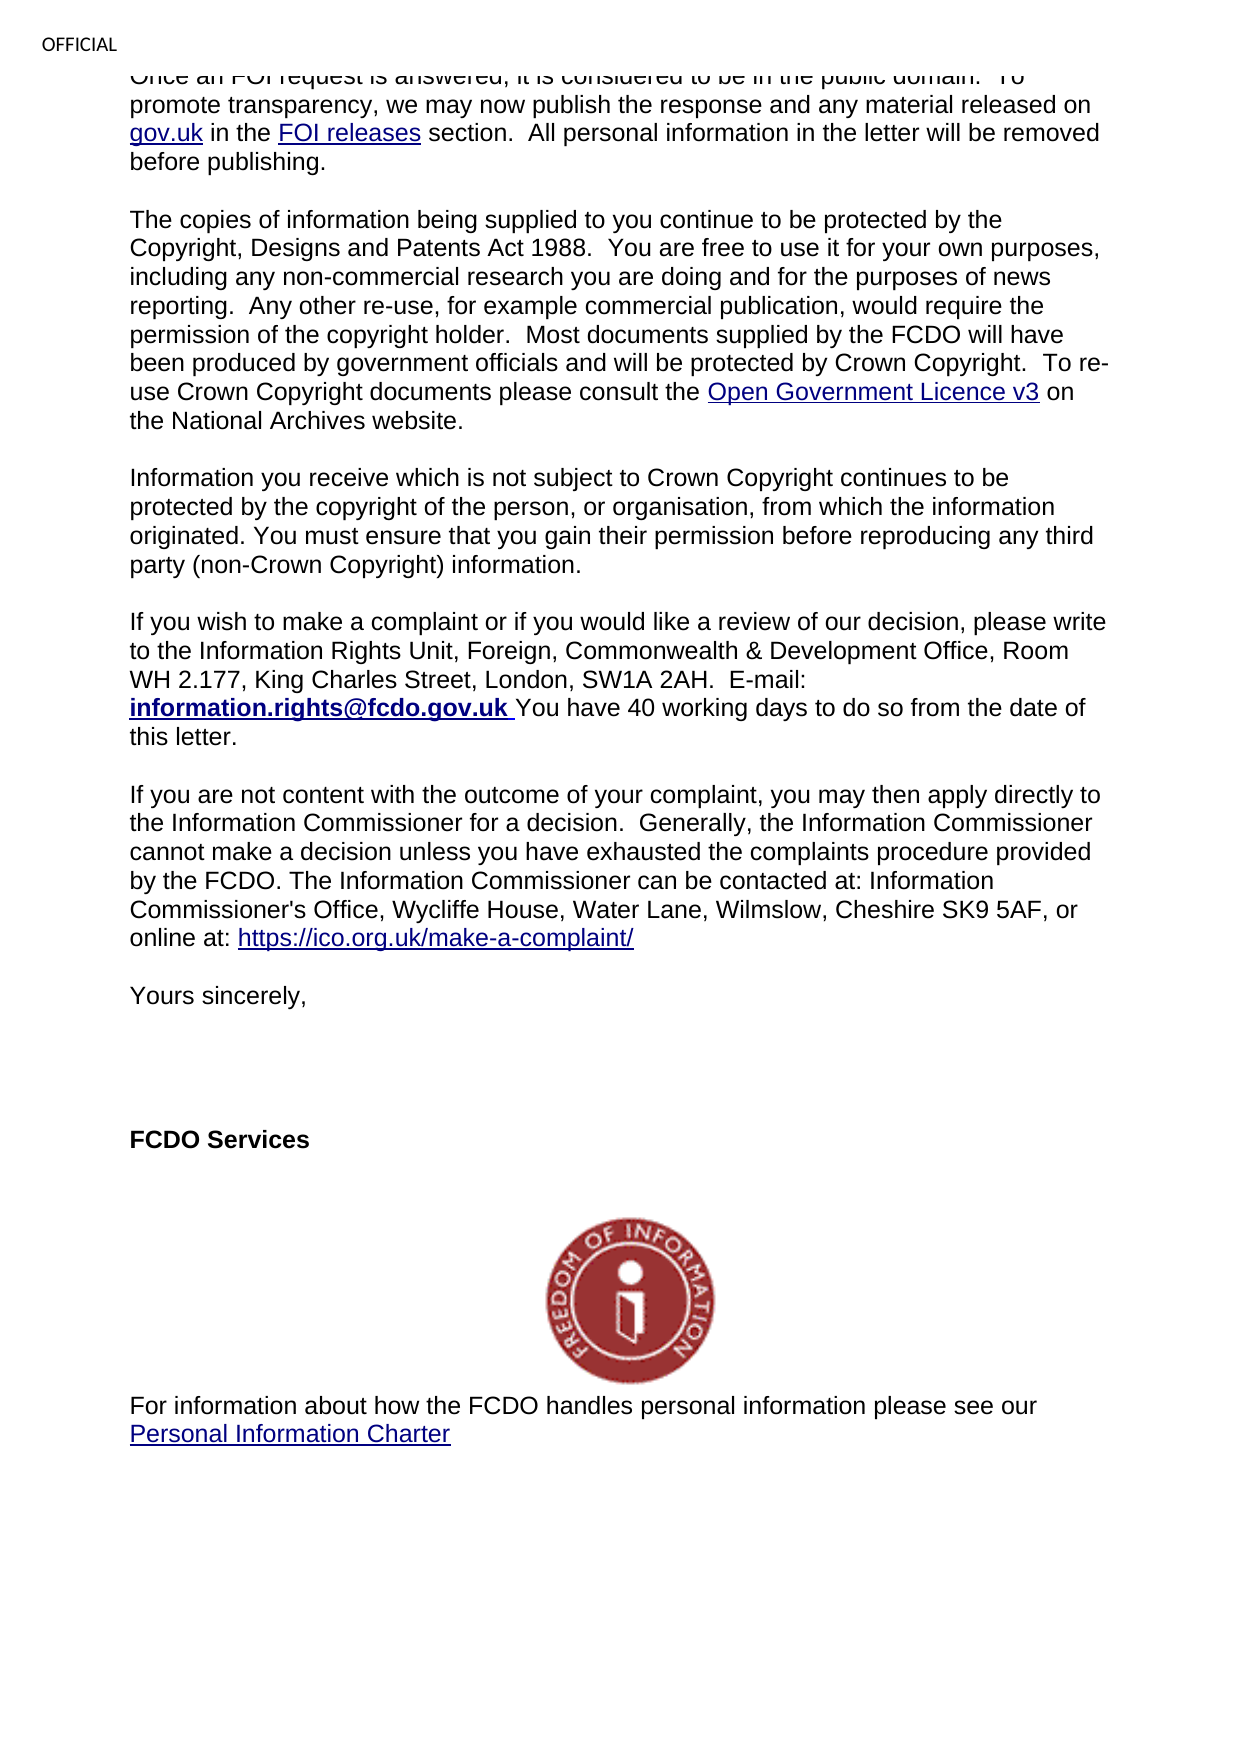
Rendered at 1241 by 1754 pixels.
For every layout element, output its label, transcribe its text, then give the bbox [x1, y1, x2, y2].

table_cell Once an FOI request is answered, it is considered to be in the public domain. To promote transparency, we may now publish the response and any material released on gov.uk in the FOI releases section. All personal information in the letter will be removed before publishing. The copies of information being supplied to you continue to be protected by the Copyright, Designs and Patents Act 1988. You are free to use it for your own purposes, including any non-commercial research you are doing and for the purposes of news reporting. Any other re-use, for example commercial publication, would require the permission of the copyright holder. Most documents supplied by the FCDO will have been produced by government officials and will be protected by Crown Copyright. To re-use Crown Copyright documents please consult the Open Government Licence v3 on the National Archives website. Information you receive which is not subject to Crown Copyright continues to be protected by the copyright of the person, or organisation, from which the information originated. You must ensure that you gain their permission before reproducing any third party (non-Crown Copyright) information. If you wish to make a complaint or if you would like a review of our decision, please write to the Information Rights Unit, Foreign, Commonwealth & Development Office, Room WH 2.177, King Charles Street, London, SW1A 2AH. E-mail: information.rights@fcdo.gov.uk You have 40 working days to do so from the date of this letter. If you are not content with the outcome of your complaint, you may then apply directly to the Information Commissioner for a decision. Generally, the Information Commissioner cannot make a decision unless you have exhausted the complaints procedure provided by the FCDO. The Information Commissioner can be contacted at: Information Commissioner's Office, Wycliffe House, Water Lane, Wilmslow, Cheshire SK9 5AF, or online at: https://ico.org.uk/make-a-complaint/ Yours sincerely, FCDO Services For information about how the FCDO handles personal information please see our Personal Information Charter [118, 76, 1122, 1448]
